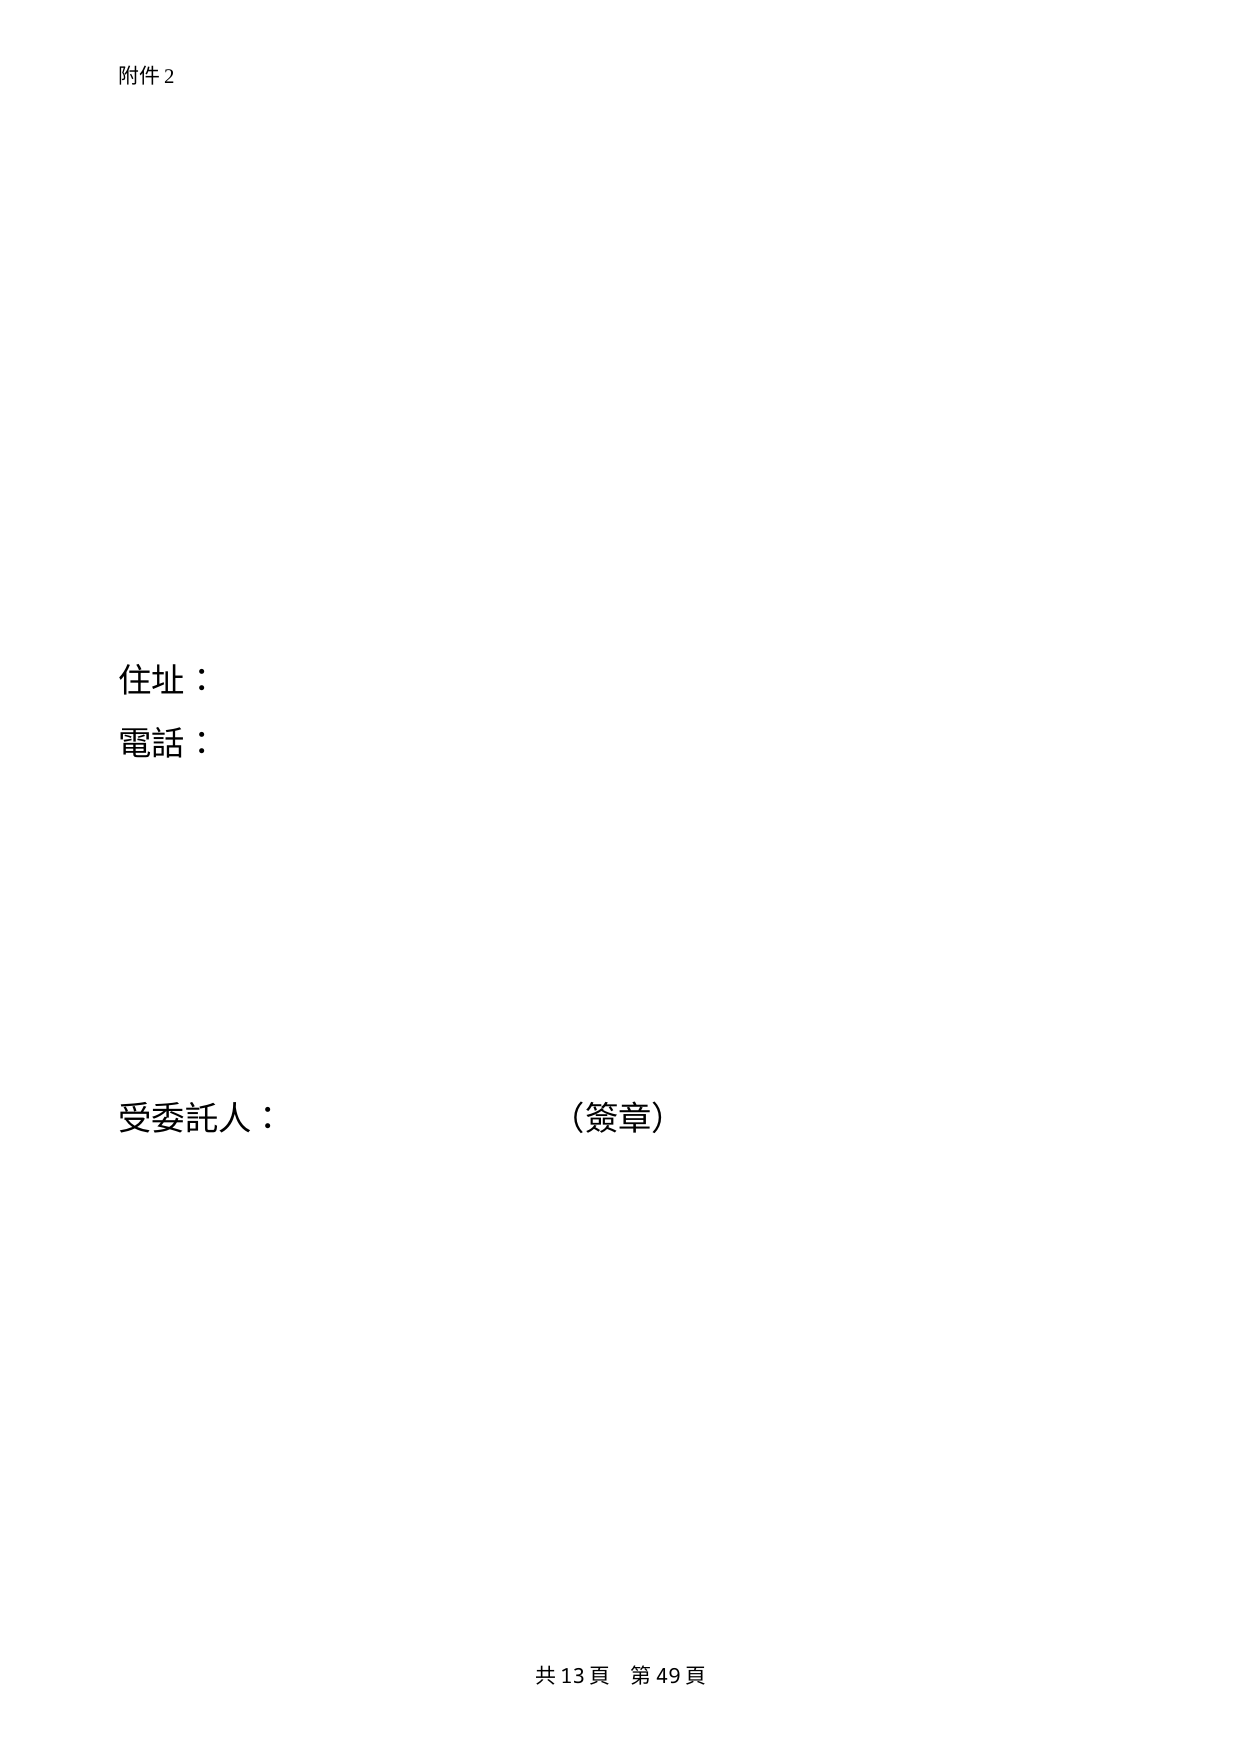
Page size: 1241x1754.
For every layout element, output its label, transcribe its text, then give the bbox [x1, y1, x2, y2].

text 受委託人： （簽章） [118, 1074, 1122, 1136]
text 電話： [118, 699, 1122, 761]
text 住址： [118, 636, 1122, 699]
